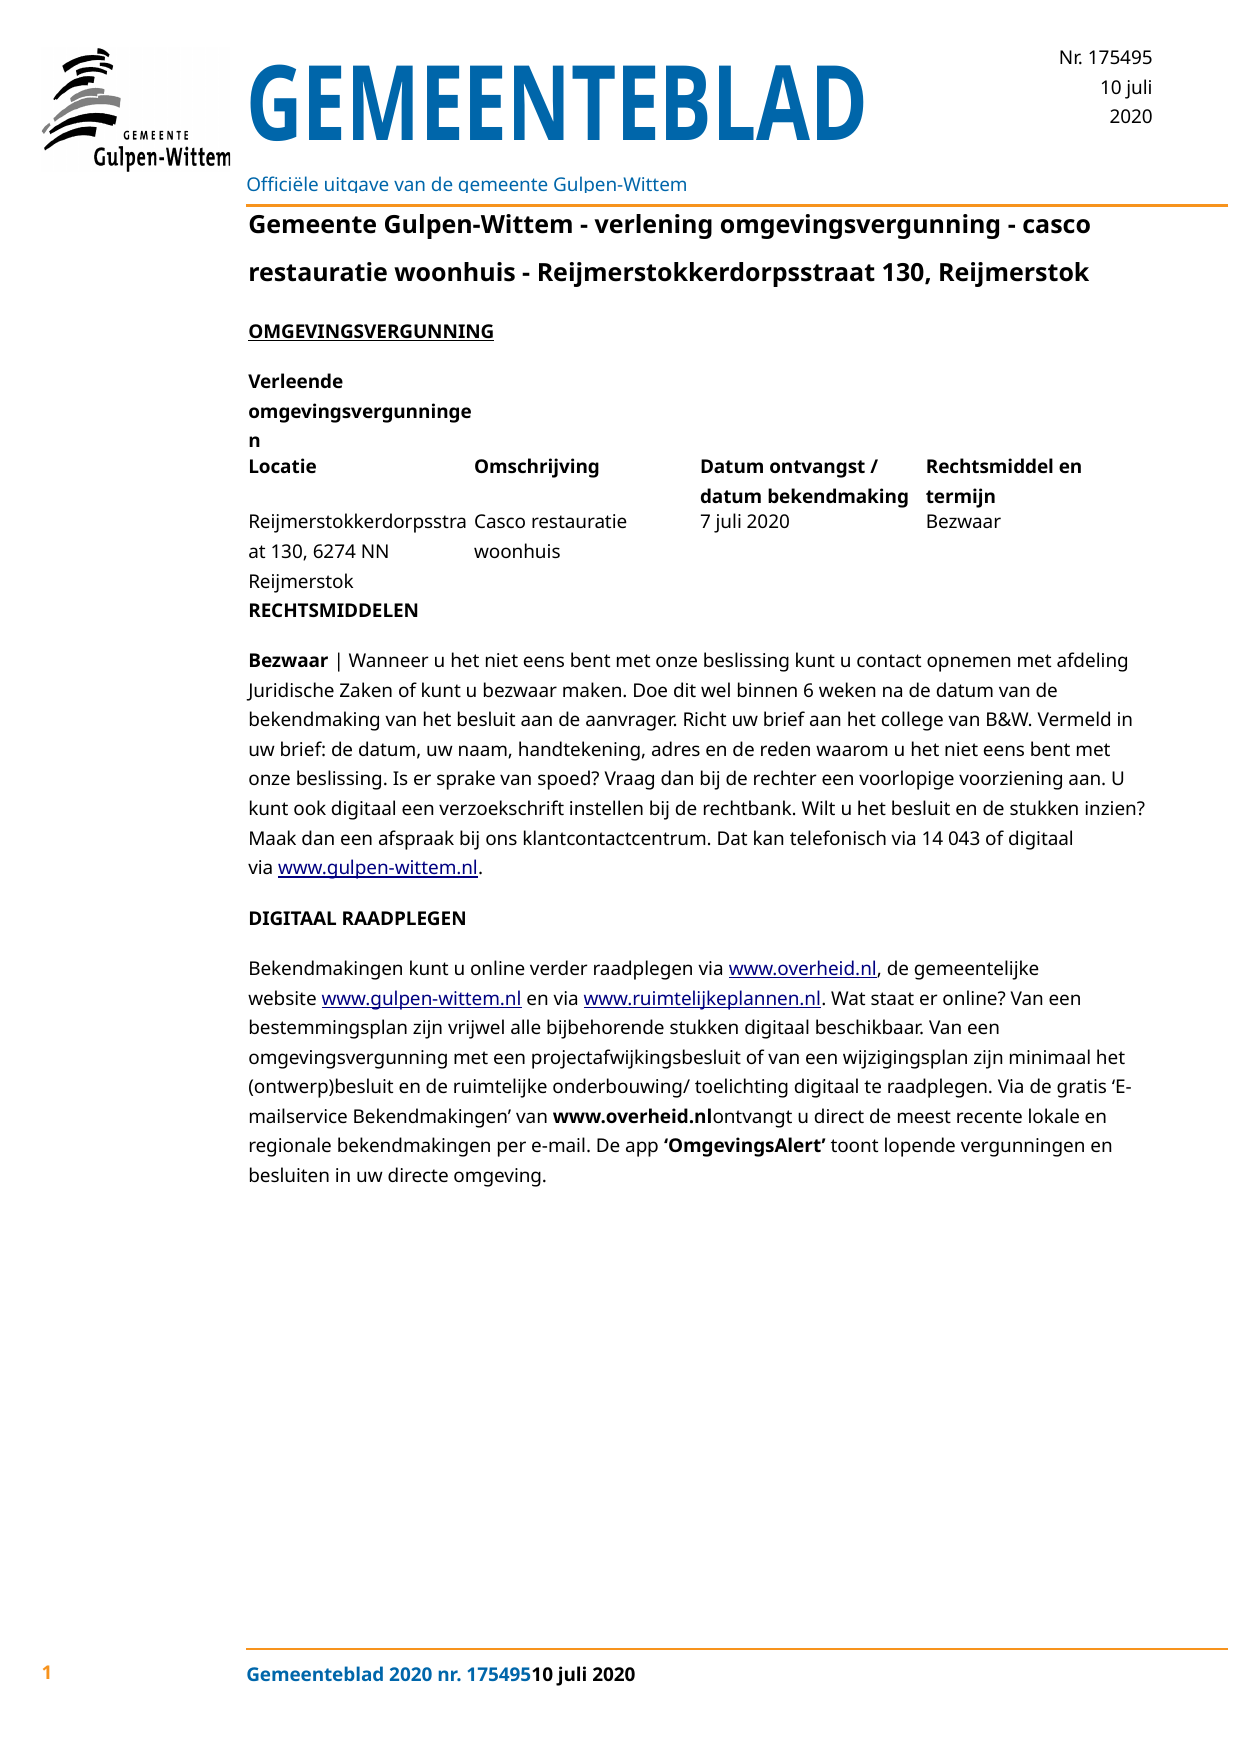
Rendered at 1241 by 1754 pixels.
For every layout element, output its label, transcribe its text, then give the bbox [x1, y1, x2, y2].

table_cell Omschrijving [474, 453, 700, 509]
table_cell Reijmerstokkerdorpsstraat 130, 6274 NN Reijmerstok [248, 509, 474, 593]
table_cell 7 juli 2020 [700, 509, 926, 593]
text RECHTSMIDDELEN [248, 597, 1152, 622]
table_header Verleende omgevingsvergunningen [248, 369, 474, 453]
table_header [700, 369, 926, 453]
text OMGEVINGSVERGUNNING [248, 318, 1152, 344]
table_cell Casco restauratie woonhuis [474, 509, 700, 593]
text Gemeente Gulpen-Wittem - verlening omgevingsvergunning - casco restauratie woonhuis - Reijmerstokkerdorpsstraat 130, Reijmerstok [248, 207, 1152, 288]
text Bezwaar | Wanneer u het niet eens bent met onze beslissing kunt u contact opnemen met afdeling Juridische Zaken of kunt u bezwaar maken. Doe dit wel binnen 6 weken na de datum van de bekendmaking van het besluit aan de aanvrager. Richt uw brief aan het college van B&W. Vermeld in uw brief: de datum, uw naam, handtekening, adres en de reden waarom u het niet eens bent met onze beslissing. Is er sprake van spoed? Vraag dan bij de rechter een voorlopige voorziening aan. U kunt ook digitaal een verzoekschrift instellen bij de rechtbank. Wilt u het besluit en de stukken inzien? Maak dan een afspraak bij ons klantcontactcentrum. Dat kan telefonisch via 14 043 of digitaal via www.gulpen-wittem.nl. [248, 647, 1152, 880]
table_header [926, 369, 1152, 453]
table_cell Rechtsmiddel en termijn [926, 453, 1152, 509]
table_header [474, 369, 700, 453]
text Bekendmakingen kunt u online verder raadplegen via www.overheid.nl, de gemeentelijke website www.gulpen-wittem.nl en via www.ruimtelijkeplannen.nl. Wat staat er online? Van een bestemmingsplan zijn vrijwel alle bijbehorende stukken digitaal beschikbaar. Van een omgevingsvergunning met een projectafwijkingsbesluit of van een wijzigingsplan zijn minimaal het (ontwerp)besluit en de ruimtelijke onderbouwing/ toelichting digitaal te raadplegen. Via de gratis ‘E-mailservice Bekendmakingen’ van www.overheid.nlontvangt u direct de meest recente lokale en regionale bekendmakingen per e-mail. De app ‘OmgevingsAlert’ toont lopende vergunningen en besluiten in uw directe omgeving. [248, 955, 1152, 1188]
table_cell Datum ontvangst / datum bekendmaking [700, 453, 926, 509]
picture [41, 47, 231, 172]
table_cell Bezwaar [926, 509, 1152, 593]
table_cell Locatie [248, 453, 474, 509]
text DIGITAAL RAADPLEGEN [248, 905, 1152, 930]
